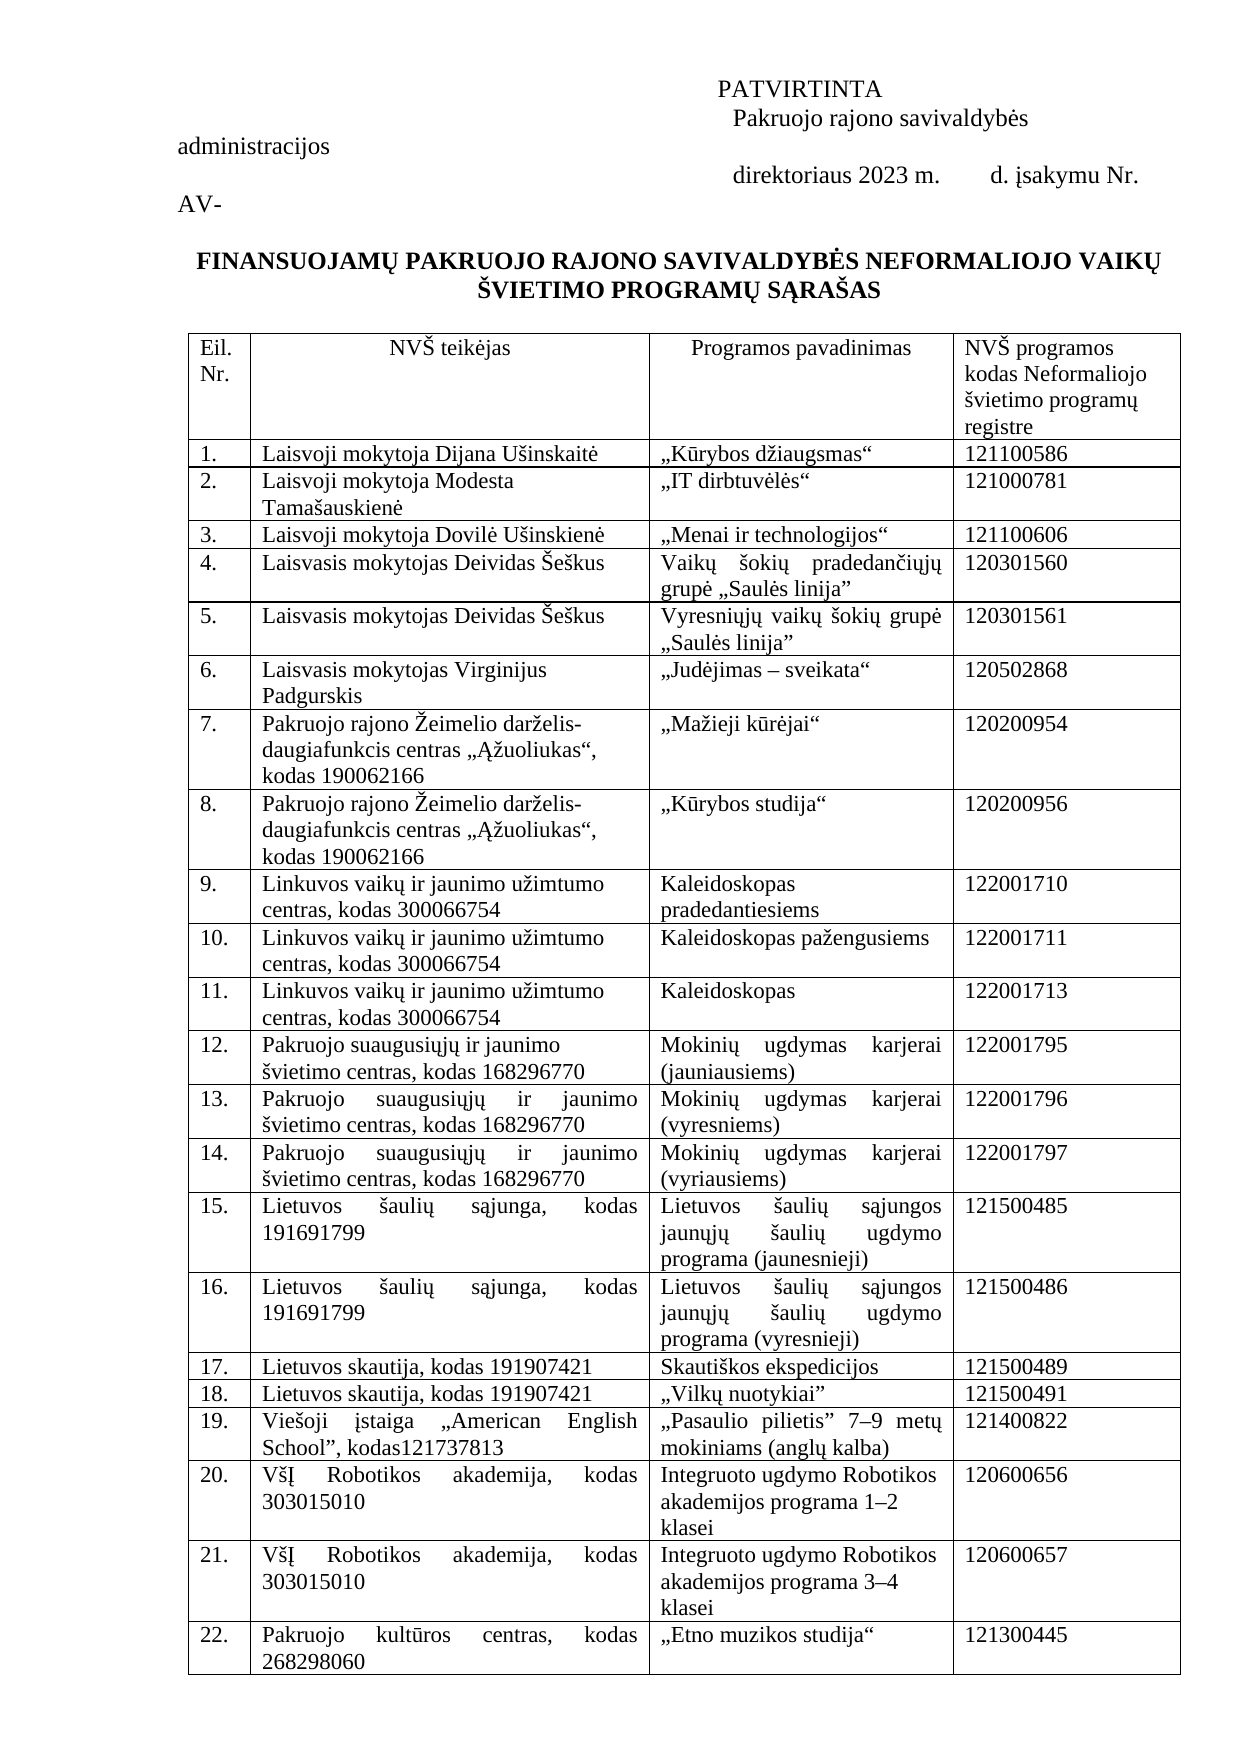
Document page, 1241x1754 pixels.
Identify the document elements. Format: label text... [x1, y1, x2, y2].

table_cell Laisvasis mokytojas Virginijus Padgurskis [251, 656, 649, 709]
table_cell „Mažieji kūrėjai“ [650, 710, 953, 789]
table_cell 120301560 [954, 549, 1180, 601]
table_cell 122001713 [954, 978, 1180, 1030]
table_cell Laisvoji mokytoja Dijana Ušinskaitė [251, 440, 649, 466]
table_cell „Judėjimas – sveikata“ [650, 656, 953, 709]
table_cell VšĮ Robotikos akademija, kodas 303015010 [251, 1461, 649, 1540]
table_cell „IT dirbtuvėlės“ [650, 468, 953, 520]
table_cell 15. [189, 1193, 250, 1272]
table_header Eil. Nr. [189, 334, 250, 439]
table_cell Linkuvos vaikų ir jaunimo užimtumo centras, kodas 300066754 [251, 870, 649, 923]
table_cell 18. [189, 1380, 250, 1407]
text Pakruojo rajono savivaldybės administracijos [177, 103, 1181, 160]
table_cell 10. [189, 924, 250, 977]
table_cell Pakruojo kultūros centras, kodas 268298060 [251, 1622, 649, 1674]
table_cell 17. [189, 1353, 250, 1379]
table_cell Pakruojo rajono Žeimelio darželis-daugiafunkcis centras „Ąžuoliukas“, kodas 190062166 [251, 790, 649, 869]
text FINANSUOJAMŲ PAKRUOJO RAJONO SAVIVALDYBĖS NEFORMALIOJO VAIKŲ ŠVIETIMO PROGRAMŲ SĄRAŠAS [177, 246, 1181, 304]
table_cell 1. [189, 440, 250, 466]
table_cell „Kūrybos džiaugsmas“ [650, 440, 953, 466]
table_cell 14. [189, 1139, 250, 1192]
table_cell Pakruojo suaugusiųjų ir jaunimo švietimo centras, kodas 168296770 [251, 1139, 649, 1192]
table_cell 120502868 [954, 656, 1180, 709]
table_cell 121400822 [954, 1408, 1180, 1460]
table_cell Vyresniųjų vaikų šokių grupė „Saulės linija” [650, 603, 953, 655]
table_cell Pakruojo rajono Žeimelio darželis-daugiafunkcis centras „Ąžuoliukas“, kodas 190062166 [251, 710, 649, 789]
table_cell Linkuvos vaikų ir jaunimo užimtumo centras, kodas 300066754 [251, 924, 649, 977]
table_cell Kaleidoskopas pažengusiems [650, 924, 953, 977]
table_cell Skautiškos ekspedicijos [650, 1353, 953, 1379]
table_cell 8. [189, 790, 250, 869]
table_cell 21. [189, 1541, 250, 1621]
table_cell „Vilkų nuotykiai” [650, 1380, 953, 1407]
table_cell 13. [189, 1085, 250, 1138]
table_cell Integruoto ugdymo Robotikos akademijos programa 1–2 klasei [650, 1461, 953, 1540]
table_cell Laisvoji mokytoja Dovilė Ušinskienė [251, 521, 649, 548]
table_cell Vaikų šokių pradedančiųjų grupė „Saulės linija” [650, 549, 953, 601]
text PATVIRTINTA [582, 74, 1181, 103]
table_cell 22. [189, 1622, 250, 1674]
table_cell 122001796 [954, 1085, 1180, 1138]
table_cell 122001797 [954, 1139, 1180, 1192]
table_cell 122001711 [954, 924, 1180, 977]
table_cell Kaleidoskopas [650, 978, 953, 1030]
table_cell VšĮ Robotikos akademija, kodas 303015010 [251, 1541, 649, 1621]
table_cell „Etno muzikos studija“ [650, 1622, 953, 1674]
table_cell Mokinių ugdymas karjerai (vyriausiems) [650, 1139, 953, 1192]
table_cell 120200956 [954, 790, 1180, 869]
table_cell „Menai ir technologijos“ [650, 521, 953, 548]
table_cell Lietuvos šaulių sąjungos jaunųjų šaulių ugdymo programa (jaunesnieji) [650, 1193, 953, 1272]
table_cell 121500485 [954, 1193, 1180, 1272]
table_cell 3. [189, 521, 250, 548]
table_cell 121100606 [954, 521, 1180, 548]
table_cell 122001795 [954, 1031, 1180, 1084]
table_cell Lietuvos šaulių sąjungos jaunųjų šaulių ugdymo programa (vyresnieji) [650, 1273, 953, 1352]
table_cell Lietuvos šaulių sąjunga, kodas 191691799 [251, 1193, 649, 1272]
table_cell 4. [189, 549, 250, 601]
text direktoriaus 2023 m. d. įsakymu Nr. AV- [177, 160, 1181, 218]
table_cell Mokinių ugdymas karjerai (vyresniems) [650, 1085, 953, 1138]
table_cell 121500489 [954, 1353, 1180, 1379]
table_cell 120301561 [954, 603, 1180, 655]
table_cell 12. [189, 1031, 250, 1084]
table_cell 120600657 [954, 1541, 1180, 1621]
table_cell 120600656 [954, 1461, 1180, 1540]
table_cell Laisvoji mokytoja Modesta Tamašauskienė [251, 468, 649, 520]
table_cell 5. [189, 603, 250, 655]
table_cell 6. [189, 656, 250, 709]
table_cell 19. [189, 1408, 250, 1460]
table_cell 9. [189, 870, 250, 923]
table_cell Lietuvos skautija, kodas 191907421 [251, 1353, 649, 1379]
table_cell 16. [189, 1273, 250, 1352]
table_cell 122001710 [954, 870, 1180, 923]
table_cell Linkuvos vaikų ir jaunimo užimtumo centras, kodas 300066754 [251, 978, 649, 1030]
table_cell Laisvasis mokytojas Deividas Šeškus [251, 603, 649, 655]
table_cell Pakruojo suaugusiųjų ir jaunimo švietimo centras, kodas 168296770 [251, 1031, 649, 1084]
table_cell 121500491 [954, 1380, 1180, 1407]
table_cell „Kūrybos studija“ [650, 790, 953, 869]
table_cell 121000781 [954, 468, 1180, 520]
table_cell Laisvasis mokytojas Deividas Šeškus [251, 549, 649, 601]
table_cell Lietuvos šaulių sąjunga, kodas 191691799 [251, 1273, 649, 1352]
table_cell Integruoto ugdymo Robotikos akademijos programa 3–4 klasei [650, 1541, 953, 1621]
table_cell 2. [189, 468, 250, 520]
table_cell 121500486 [954, 1273, 1180, 1352]
table_cell „Pasaulio pilietis” 7–9 metų mokiniams (anglų kalba) [650, 1408, 953, 1460]
table_cell 120200954 [954, 710, 1180, 789]
table_header NVŠ teikėjas [251, 334, 649, 439]
table_cell 7. [189, 710, 250, 789]
table_header Programos pavadinimas [650, 334, 953, 439]
table_cell Mokinių ugdymas karjerai (jauniausiems) [650, 1031, 953, 1084]
table_header NVŠ programos kodas Neformaliojo švietimo programų registre [954, 334, 1180, 439]
table_cell Lietuvos skautija, kodas 191907421 [251, 1380, 649, 1407]
table_cell 121100586 [954, 440, 1180, 466]
table_cell 20. [189, 1461, 250, 1540]
table_cell 121300445 [954, 1622, 1180, 1674]
table_cell Kaleidoskopas pradedantiesiems [650, 870, 953, 923]
table_cell Pakruojo suaugusiųjų ir jaunimo švietimo centras, kodas 168296770 [251, 1085, 649, 1138]
table_cell Viešoji įstaiga „American English School”, kodas121737813 [251, 1408, 649, 1460]
table_cell 11. [189, 978, 250, 1030]
